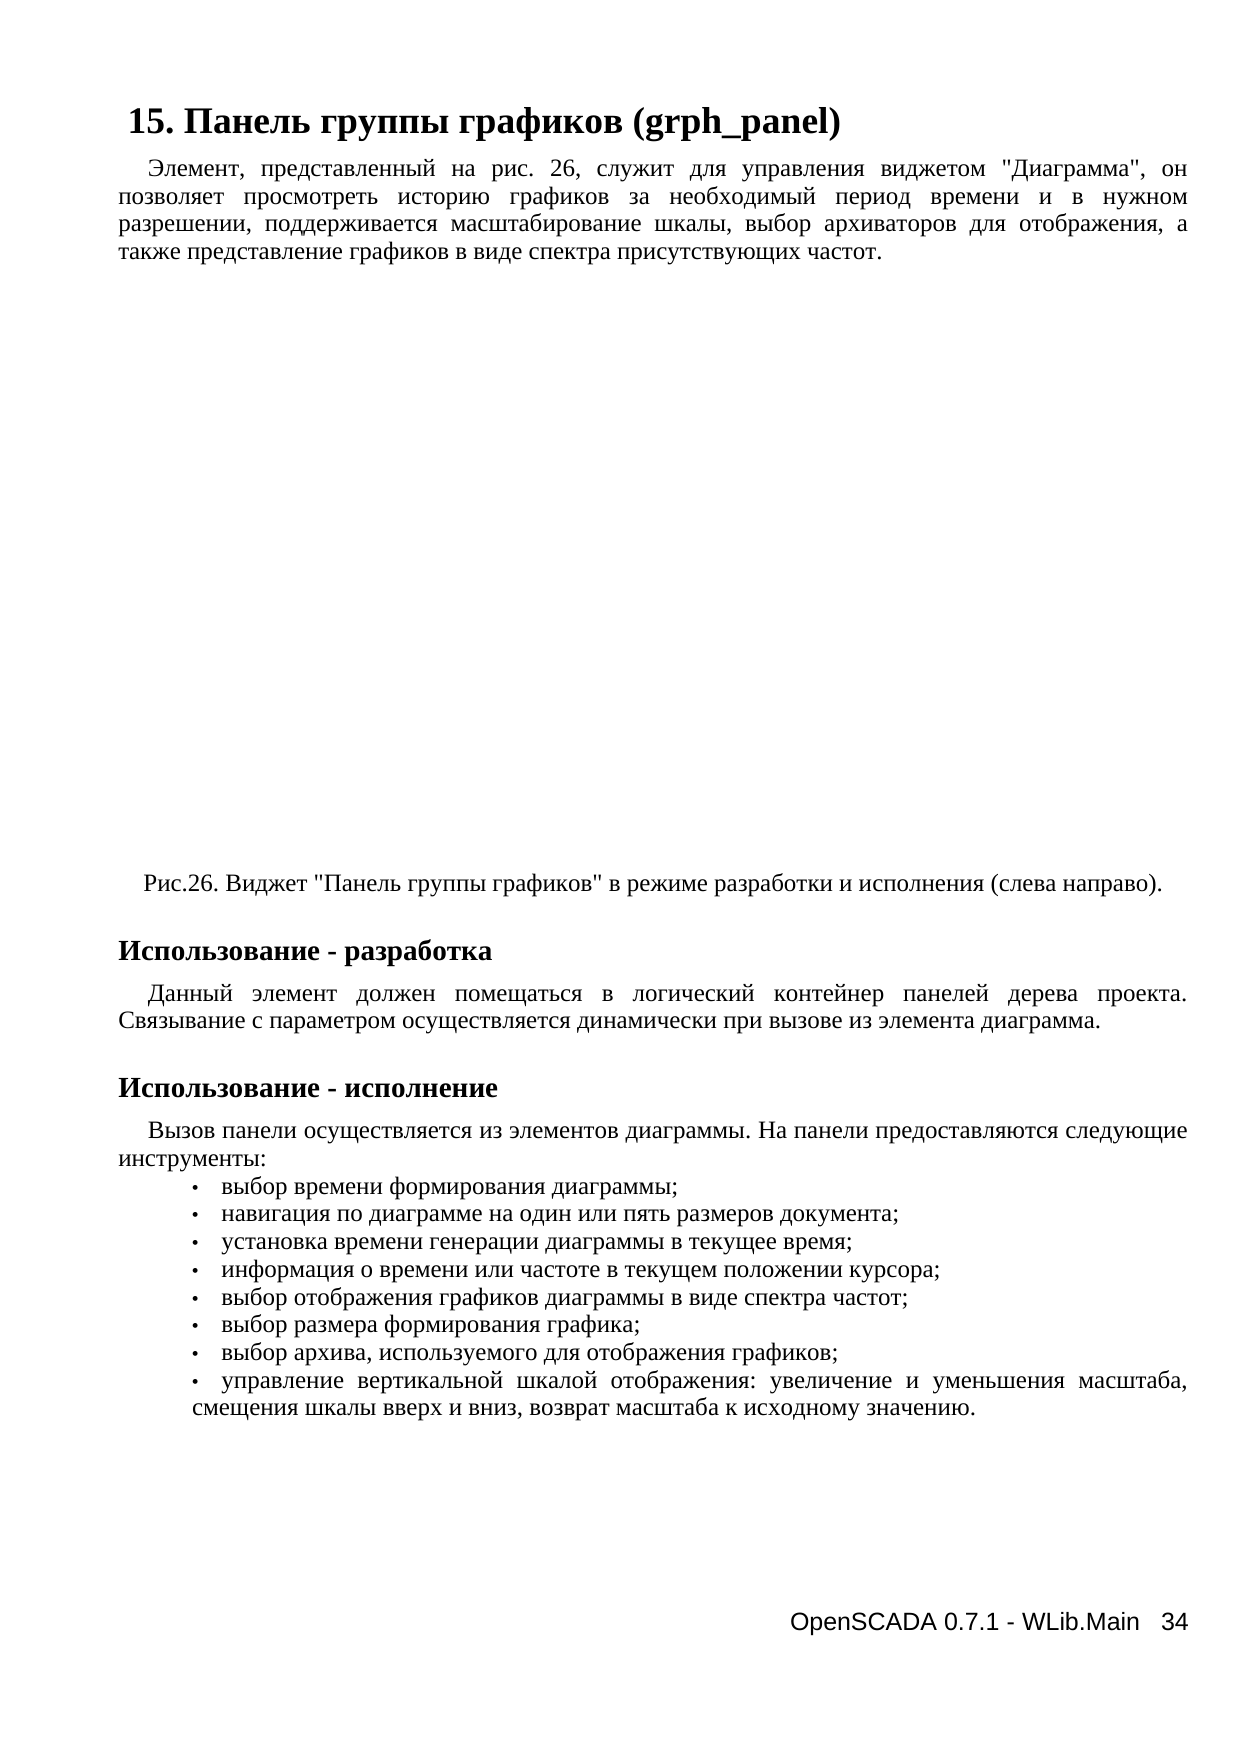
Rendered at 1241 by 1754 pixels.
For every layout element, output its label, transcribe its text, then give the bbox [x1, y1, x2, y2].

text Данный элемент должен помещаться в логический контейнер панелей дерева проекта. Связывание с параметром осуществляется динамически при вызове из элемента диаграмма. [118, 979, 1188, 1034]
text Элемент, представленный на рис. 26, служит для управления виджетом "Диаграмма", он позволяет просмотреть историю графиков за необходимый период времени и в нужном разрешении, поддерживается масштабирование шкалы, выбор архиваторов для отображения, а также представление графиков в виде спектра присутствующих частот. [118, 154, 1188, 265]
list управление вертикальной шкалой отображения: увеличение и уменьшения масштаба, смещения шкалы вверх и вниз, возврат масштаба к исходному значению. [162, 1366, 1188, 1421]
subtitle Использование - разработка [118, 934, 1188, 966]
text Рис.26. Виджет "Панель группы графиков" в режиме разработки и исполнения (слева направо). [118, 277, 1188, 896]
list выбор архива, используемого для отображения графиков; [162, 1338, 1188, 1366]
list выбор времени формирования диаграммы; [162, 1172, 1188, 1199]
list установка времени генерации диаграммы в текущее время; [162, 1227, 1188, 1255]
subtitle 15. Панель группы графиков (grph_panel) [118, 100, 1188, 142]
list Вызов панели осуществляется из элементов диаграммы. На панели предоставляются следующие инструменты: [118, 1116, 1188, 1172]
list выбор размера формирования графика; [162, 1310, 1188, 1338]
list навигация по диаграмме на один или пять размеров документа; [162, 1199, 1188, 1227]
list выбор отображения графиков диаграммы в виде спектра частот; [162, 1283, 1188, 1310]
subtitle Использование - исполнение [118, 1072, 1188, 1104]
list информация о времени или частоте в текущем положении курсора; [162, 1255, 1188, 1283]
